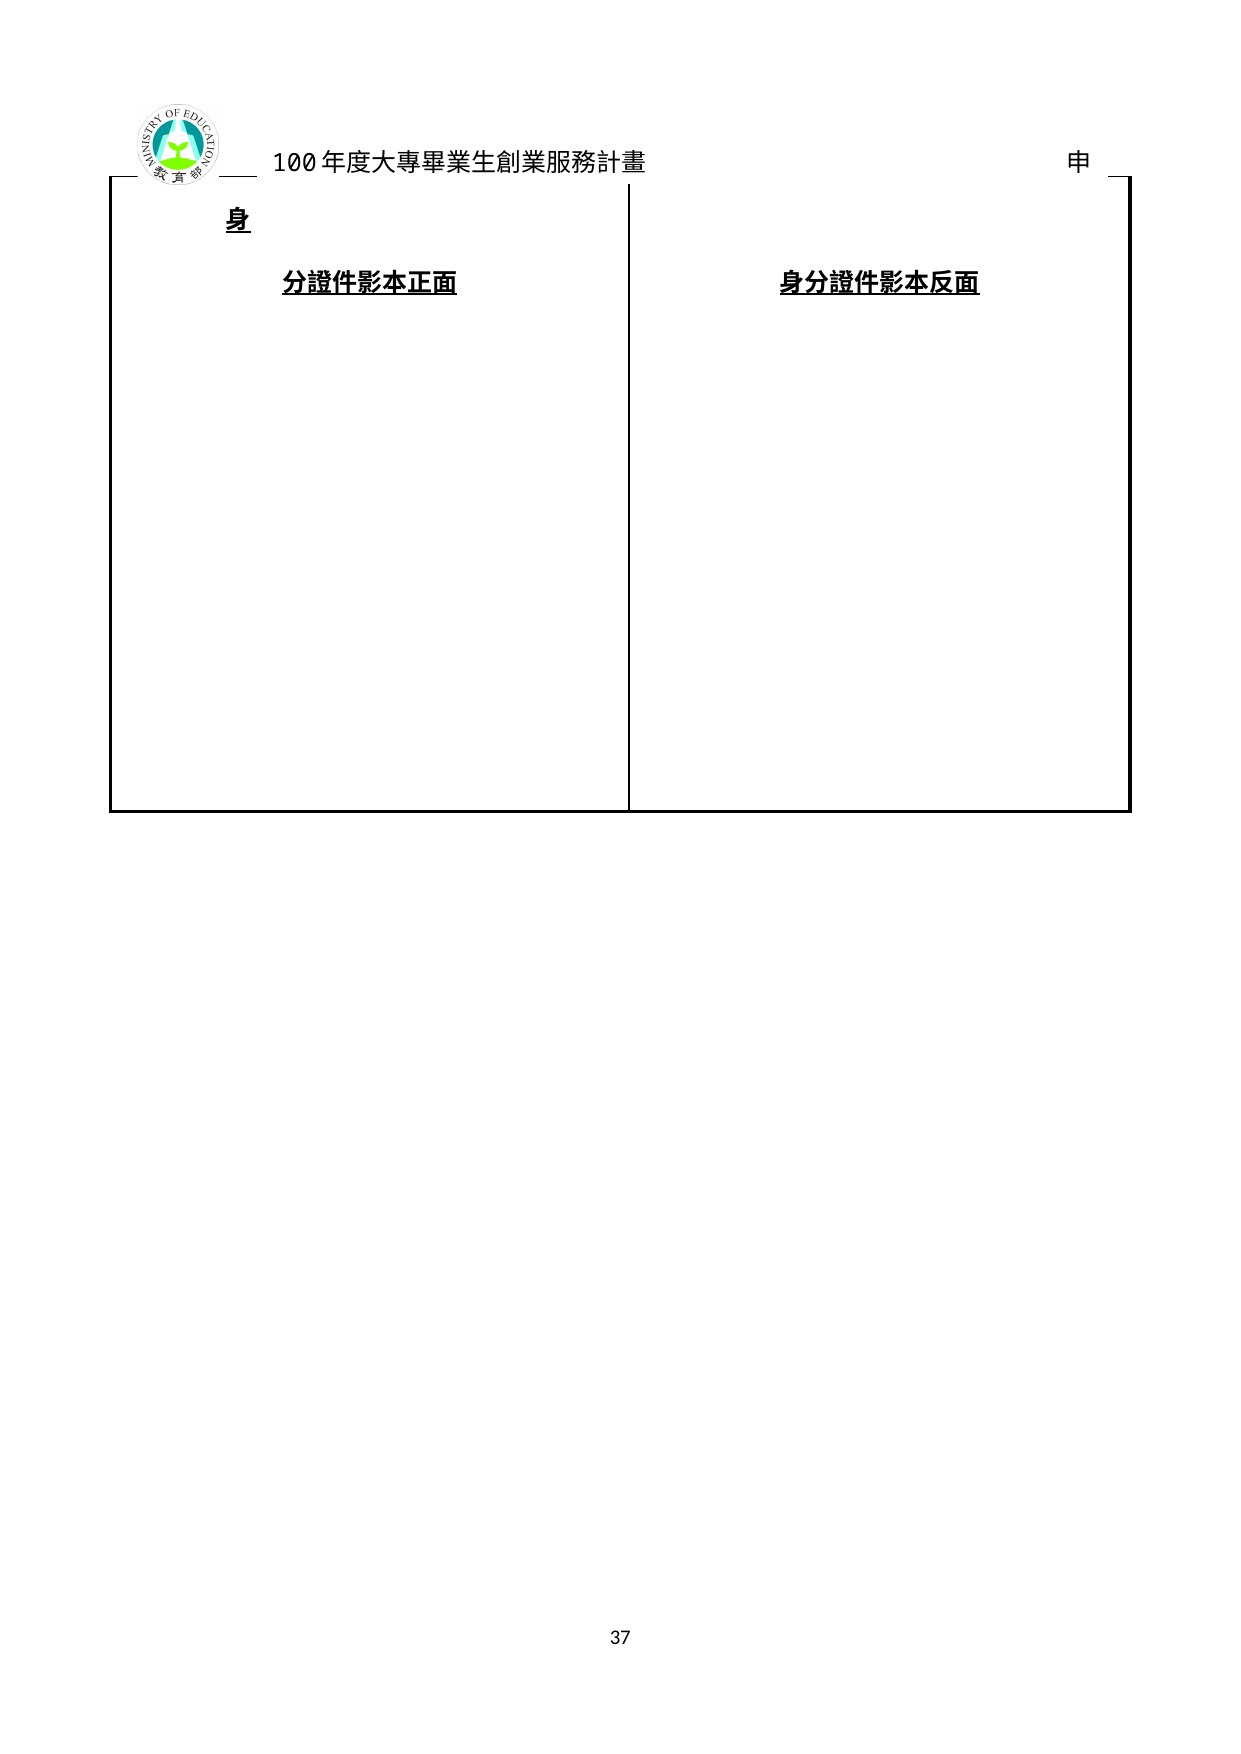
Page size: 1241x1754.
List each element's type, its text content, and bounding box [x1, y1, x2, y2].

table_cell 身分證件影本反面 [630, 177, 1128, 810]
table_cell 身分證件影本正面 [112, 177, 628, 810]
